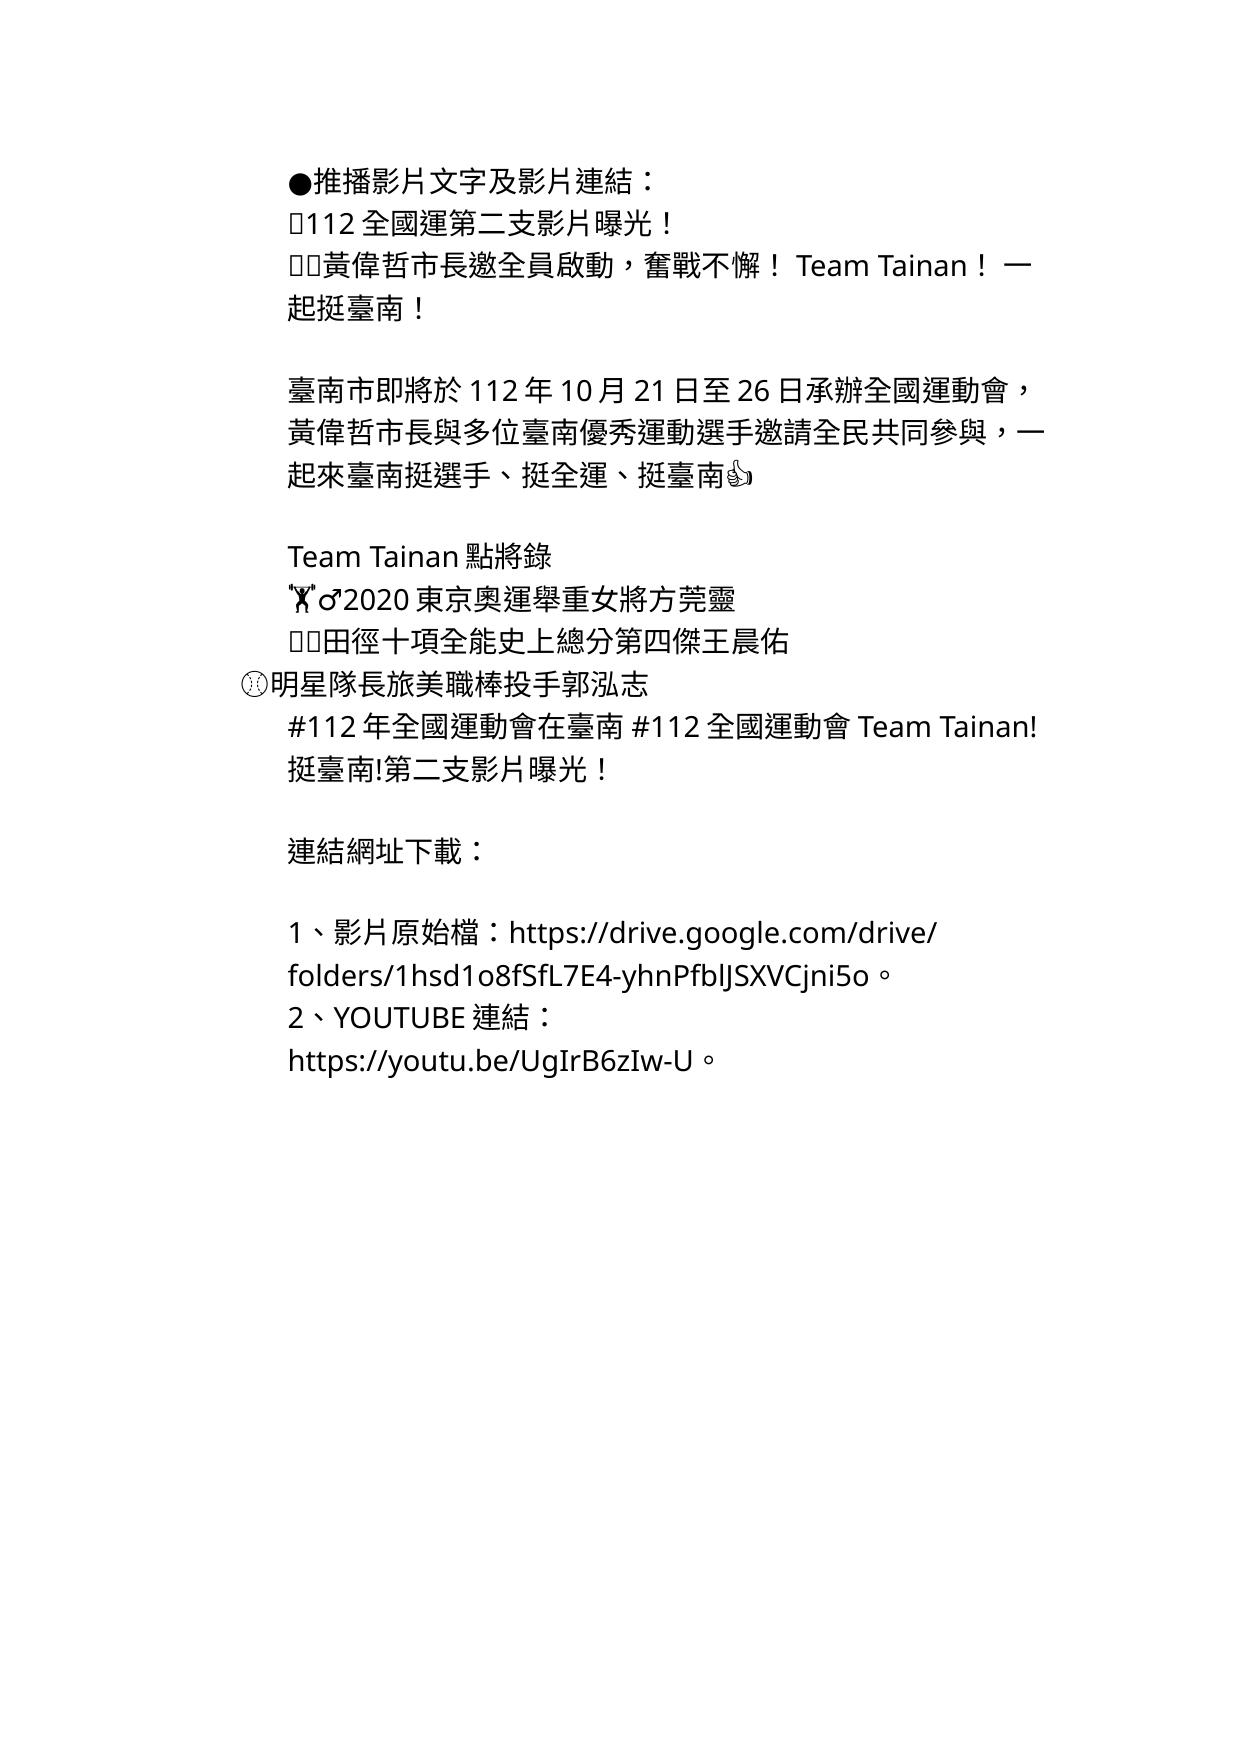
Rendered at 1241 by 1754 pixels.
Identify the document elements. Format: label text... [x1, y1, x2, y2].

text 臺南市即將於112年10月21日至26日承辦全國運動會，黃偉哲市長與多位臺南優秀運動選手邀請全民共同參與，一起來臺南挺選手、挺全運、挺臺南👍🏾 [287, 367, 1053, 494]
text ⚾️明星隊長旅美職棒投手郭泓志 [187, 661, 1053, 704]
text https://youtu.be/UgIrB6zIw-U。 [287, 1037, 1053, 1080]
text ●推播影片文字及影片連結： [287, 158, 1053, 201]
text 🏋🏼‍♂️2020東京奧運舉重女將方莞靈 [287, 576, 1053, 619]
text #112年全國運動會在臺南 #112全國運動會Team Tainan!挺臺南!第二支影片曝光！ [287, 704, 1053, 788]
text 連結網址下載： [287, 828, 1053, 870]
text 2、YOUTUBE連結： [287, 995, 1053, 1037]
text Team Tainan點將錄 [287, 534, 1053, 576]
text 1、影片原始檔：https://drive.google.com/drive/folders/1hsd1o8fSfL7E4-yhnPfblJSXVCjni5o。 [287, 910, 1053, 995]
text 📣112全國運第二支影片曝光！ [287, 201, 1053, 243]
text 💪🏾黃偉哲市長邀全員啟動，奮戰不懈！ Team Tainan！ 一起挺臺南！ [287, 243, 1053, 328]
text 🏃🏾田徑十項全能史上總分第四傑王晨佑 [287, 619, 1053, 661]
